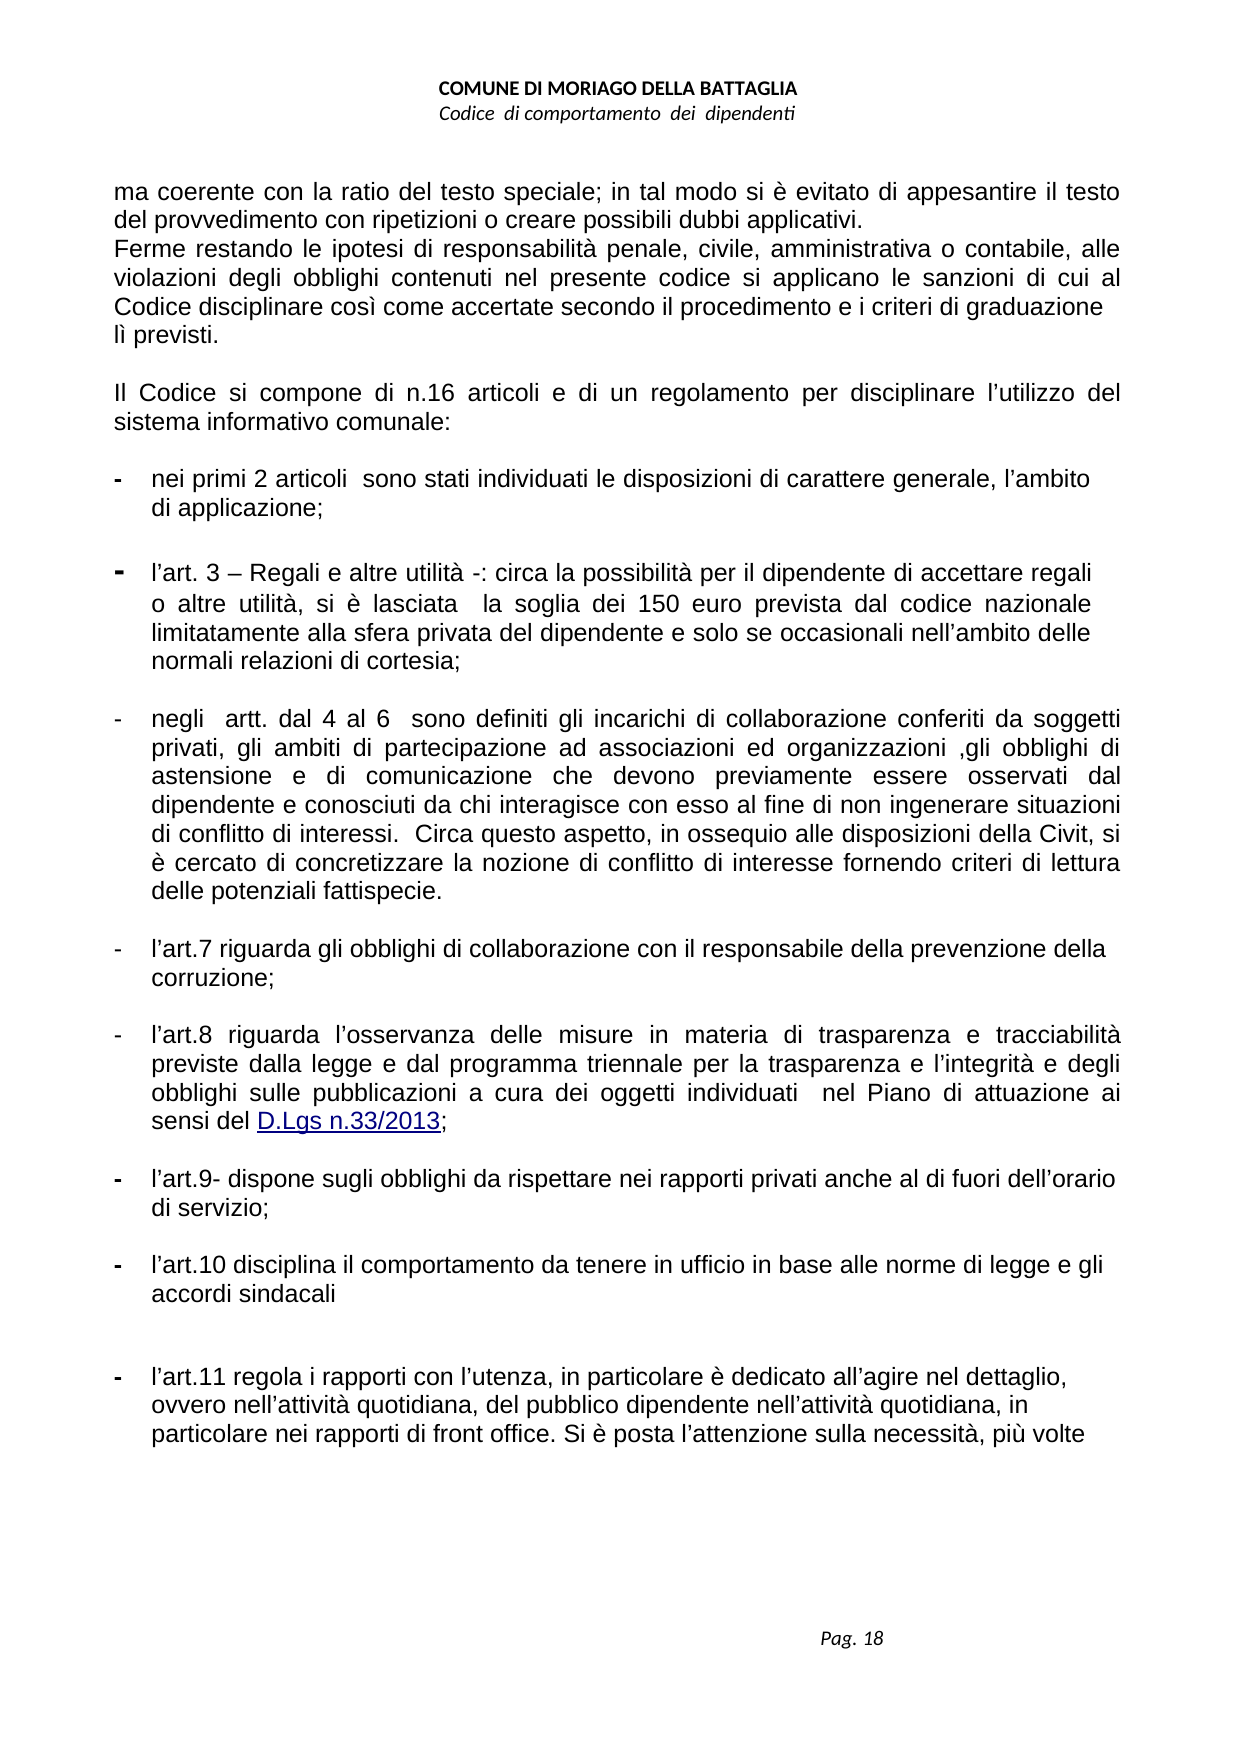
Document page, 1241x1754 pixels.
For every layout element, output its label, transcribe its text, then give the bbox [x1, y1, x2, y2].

list l’art. 3 – Regali e altre utilità -: circa la possibilità per il dipendente di accettare regali o altre utilità, si è lasciata la soglia dei 150 euro prevista dal codice nazionale limitatamente alla sfera privata del dipendente e solo se occasionali nell’ambito delle normali relazioni di cortesia; [114, 550, 1093, 675]
text ma coerente con la ratio del testo speciale; in tal modo si è evitato di appesantire il testo del provvedimento con ripetizioni o creare possibili dubbi applicativi. [114, 177, 1122, 234]
text Ferme restando le ipotesi di responsabilità penale, civile, amministrativa o contabile, alle violazioni degli obblighi contenuti nel presente codice si applicano le sanzioni di cui al Codice disciplinare così come accertate secondo il procedimento e i criteri di graduazione [114, 234, 1122, 320]
list l’art.10 disciplina il comportamento da tenere in ufficio in base alle norme di legge e gli accordi sindacali [114, 1250, 1122, 1308]
list l’art.11 regola i rapporti con l’utenza, in particolare è dedicato all’agire nel dettaglio, ovvero nell’attività quotidiana, del pubblico dipendente nell’attività quotidiana, in particolare nei rapporti di front office. Si è posta l’attenzione sulla necessità, più volte [114, 1361, 1122, 1448]
text Il Codice si compone di n.16 articoli e di un regolamento per disciplinare l’utilizzo del sistema informativo comunale: [114, 378, 1122, 435]
list l’art.8 riguarda l’osservanza delle misure in materia di trasparenza e tracciabilità previste dalla legge e dal programma triennale per la trasparenza e l’integrità e degli obblighi sulle pubblicazioni a cura dei oggetti individuati nel Piano di attuazione ai sensi del D.Lgs n.33/2013; [114, 1020, 1122, 1135]
list l’art.7 riguarda gli obblighi di collaborazione con il responsabile della prevenzione della corruzione; [114, 934, 1122, 991]
list negli artt. dal 4 al 6 sono definiti gli incarichi di collaborazione conferiti da soggetti privati, gli ambiti di partecipazione ad associazioni ed organizzazioni ,gli obblighi di astensione e di comunicazione che devono previamente essere osservati dal dipendente e conosciuti da chi interagisce con esso al fine di non ingenerare situazioni di conflitto di interessi. Circa questo aspetto, in ossequio alle disposizioni della Civit, si è cercato di concretizzare la nozione di conflitto di interesse fornendo criteri di lettura delle potenziali fattispecie. [114, 704, 1122, 905]
list nei primi 2 articoli sono stati individuati le disposizioni di carattere generale, l’ambito di applicazione; [114, 464, 1093, 522]
text lì previsti. [114, 320, 1122, 349]
list l’art.9- dispone sugli obblighi da rispettare nei rapporti privati anche al di fuori dell’orario di servizio; [114, 1164, 1122, 1221]
